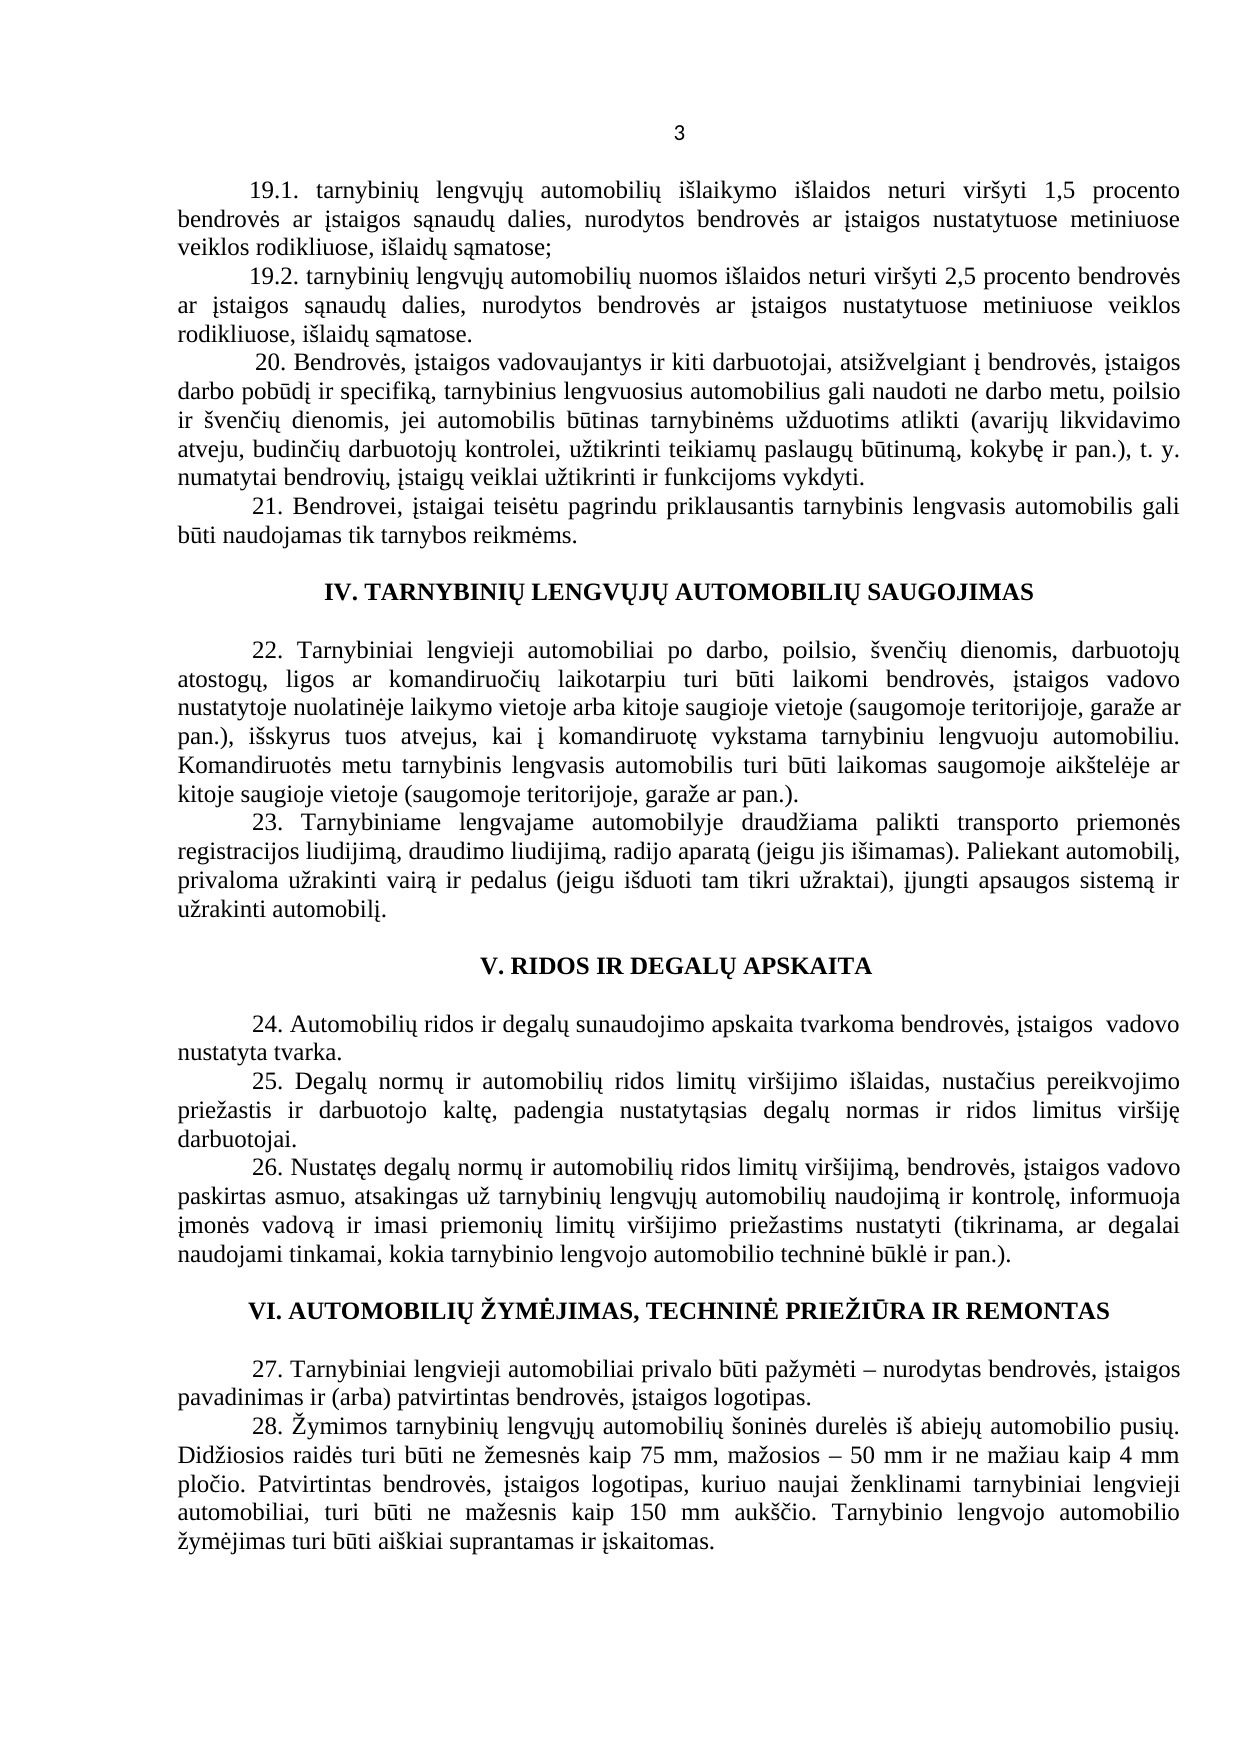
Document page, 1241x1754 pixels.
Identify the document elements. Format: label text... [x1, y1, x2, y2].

text 19.1. tarnybinių lengvųjų automobilių išlaikymo išlaidos neturi viršyti 1,5 procento bendrovės ar įstaigos sąnaudų dalies, nurodytos bendrovės ar įstaigos nustatytuose metiniuose veiklos rodikliuose, išlaidų sąmatose; [177, 175, 1181, 261]
text 26. Nustatęs degalų normų ir automobilių ridos limitų viršijimą, bendrovės, įstaigos vadovo paskirtas asmuo, atsakingas už tarnybinių lengvųjų automobilių naudojimą ir kontrolę, informuoja įmonės vadovą ir imasi priemonių limitų viršijimo priežastims nustatyti (tikrinama, ar degalai naudojami tinkamai, kokia tarnybinio lengvojo automobilio techninė būklė ir pan.). [177, 1152, 1181, 1267]
text 27. Tarnybiniai lengvieji automobiliai privalo būti pažymėti – nurodytas bendrovės, įstaigos pavadinimas ir (arba) patvirtintas bendrovės, įstaigos logotipas. [177, 1354, 1181, 1411]
text IV. TARNYBINIŲ LENGVŲJŲ AUTOMOBILIŲ SAUGOJIMAS [177, 577, 1181, 606]
text 25. Degalų normų ir automobilių ridos limitų viršijimo išlaidas, nustačius pereikvojimo priežastis ir darbuotojo kaltę, padengia nustatytąsias degalų normas ir ridos limitus viršiję darbuotojai. [177, 1066, 1181, 1152]
text V. RIDOS IR DEGALŲ APSKAITA [177, 951, 1181, 980]
text 22. Tarnybiniai lengvieji automobiliai po darbo, poilsio, švenčių dienomis, darbuotojų atostogų, ligos ar komandiruočių laikotarpiu turi būti laikomi bendrovės, įstaigos vadovo nustatytoje nuolatinėje laikymo vietoje arba kitoje saugioje vietoje (saugomoje teritorijoje, garaže ar pan.), išskyrus tuos atvejus, kai į komandiruotę vykstama tarnybiniu lengvuoju automobiliu. Komandiruotės metu tarnybinis lengvasis automobilis turi būti laikomas saugomoje aikštelėje ar kitoje saugioje vietoje (saugomoje teritorijoje, garaže ar pan.). [177, 635, 1181, 807]
text 28. Žymimos tarnybinių lengvųjų automobilių šoninės durelės iš abiejų automobilio pusių. Didžiosios raidės turi būti ne žemesnės kaip 75 mm, mažosios – 50 mm ir ne mažiau kaip 4 mm pločio. Patvirtintas bendrovės, įstaigos logotipas, kuriuo naujai ženklinami tarnybiniai lengvieji automobiliai, turi būti ne mažesnis kaip 150 mm aukščio. Tarnybinio lengvojo automobilio žymėjimas turi būti aiškiai suprantamas ir įskaitomas. [177, 1411, 1181, 1555]
text 20. Bendrovės, įstaigos vadovaujantys ir kiti darbuotojai, atsižvelgiant į bendrovės, įstaigos darbo pobūdį ir specifiką, tarnybinius lengvuosius automobilius gali naudoti ne darbo metu, poilsio ir švenčių dienomis, jei automobilis būtinas tarnybinėms užduotims atlikti (avarijų likvidavimo atveju, budinčių darbuotojų kontrolei, užtikrinti teikiamų paslaugų būtinumą, kokybę ir pan.), t. y. numatytai bendrovių, įstaigų veiklai užtikrinti ir funkcijoms vykdyti. [177, 347, 1181, 491]
text 24. Automobilių ridos ir degalų sunaudojimo apskaita tvarkoma bendrovės, įstaigos vadovo nustatyta tvarka. [177, 1009, 1181, 1066]
text 21. Bendrovei, įstaigai teisėtu pagrindu priklausantis tarnybinis lengvasis automobilis gali būti naudojamas tik tarnybos reikmėms. [177, 491, 1181, 549]
text 23. Tarnybiniame lengvajame automobilyje draudžiama palikti transporto priemonės registracijos liudijimą, draudimo liudijimą, radijo aparatą (jeigu jis išimamas). Paliekant automobilį, privaloma užrakinti vairą ir pedalus (jeigu išduoti tam tikri užraktai), įjungti apsaugos sistemą ir užrakinti automobilį. [177, 807, 1181, 922]
text VI. AUTOMOBILIŲ ŽYMĖJIMAS, TECHNINĖ PRIEŽIŪRA IR REMONTAS [177, 1296, 1181, 1325]
text 19.2. tarnybinių lengvųjų automobilių nuomos išlaidos neturi viršyti 2,5 procento bendrovės ar įstaigos sąnaudų dalies, nurodytos bendrovės ar įstaigos nustatytuose metiniuose veiklos rodikliuose, išlaidų sąmatose. [177, 261, 1181, 347]
